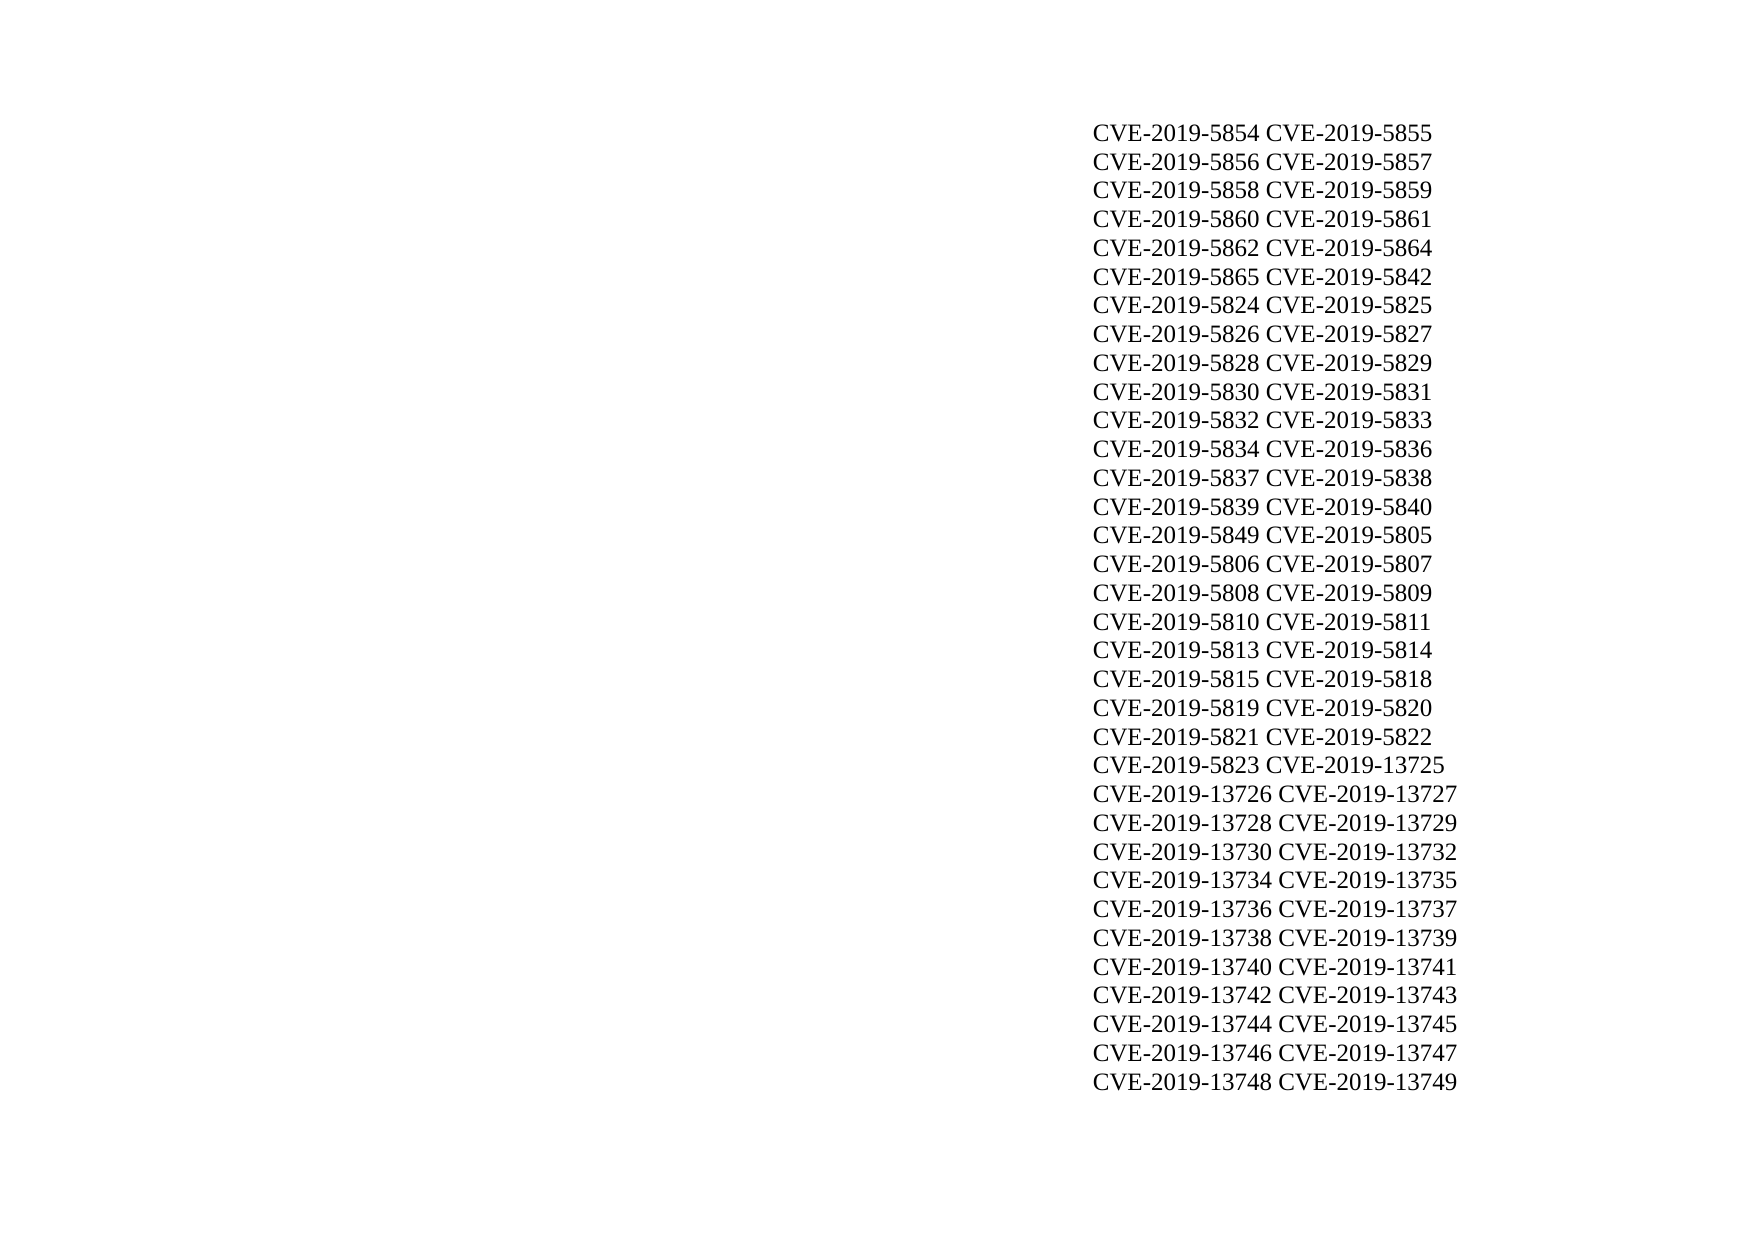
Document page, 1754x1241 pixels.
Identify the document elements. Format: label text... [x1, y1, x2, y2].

table_cell CVE-2019-5854 CVE-2019-5855 CVE-2019-5856 CVE-2019-5857 CVE-2019-5858 CVE-2019-5859 CVE-2019-5860 CVE-2019-5861 CVE-2019-5862 CVE-2019-5864 CVE-2019-5865 CVE-2019-5842 CVE-2019-5824 CVE-2019-5825 CVE-2019-5826 CVE-2019-5827 CVE-2019-5828 CVE-2019-5829 CVE-2019-5830 CVE-2019-5831 CVE-2019-5832 CVE-2019-5833 CVE-2019-5834 CVE-2019-5836 CVE-2019-5837 CVE-2019-5838 CVE-2019-5839 CVE-2019-5840 CVE-2019-5849 CVE-2019-5805 CVE-2019-5806 CVE-2019-5807 CVE-2019-5808 CVE-2019-5809 CVE-2019-5810 CVE-2019-5811 CVE-2019-5813 CVE-2019-5814 CVE-2019-5815 CVE-2019-5818 CVE-2019-5819 CVE-2019-5820 CVE-2019-5821 CVE-2019-5822 CVE-2019-5823 CVE-2019-13725 CVE-2019-13726 CVE-2019-13727 CVE-2019-13728 CVE-2019-13729 CVE-2019-13730 CVE-2019-13732 CVE-2019-13734 CVE-2019-13735 CVE-2019-13736 CVE-2019-13737 CVE-2019-13738 CVE-2019-13739 CVE-2019-13740 CVE-2019-13741 CVE-2019-13742 CVE-2019-13743 CVE-2019-13744 CVE-2019-13745 CVE-2019-13746 CVE-2019-13747 CVE-2019-13748 CVE-2019-13749 [1093, 118, 1477, 1096]
table_cell [1477, 118, 1636, 1096]
table_cell [550, 118, 1093, 1096]
table_cell [118, 118, 324, 1096]
table_cell [324, 118, 550, 1096]
